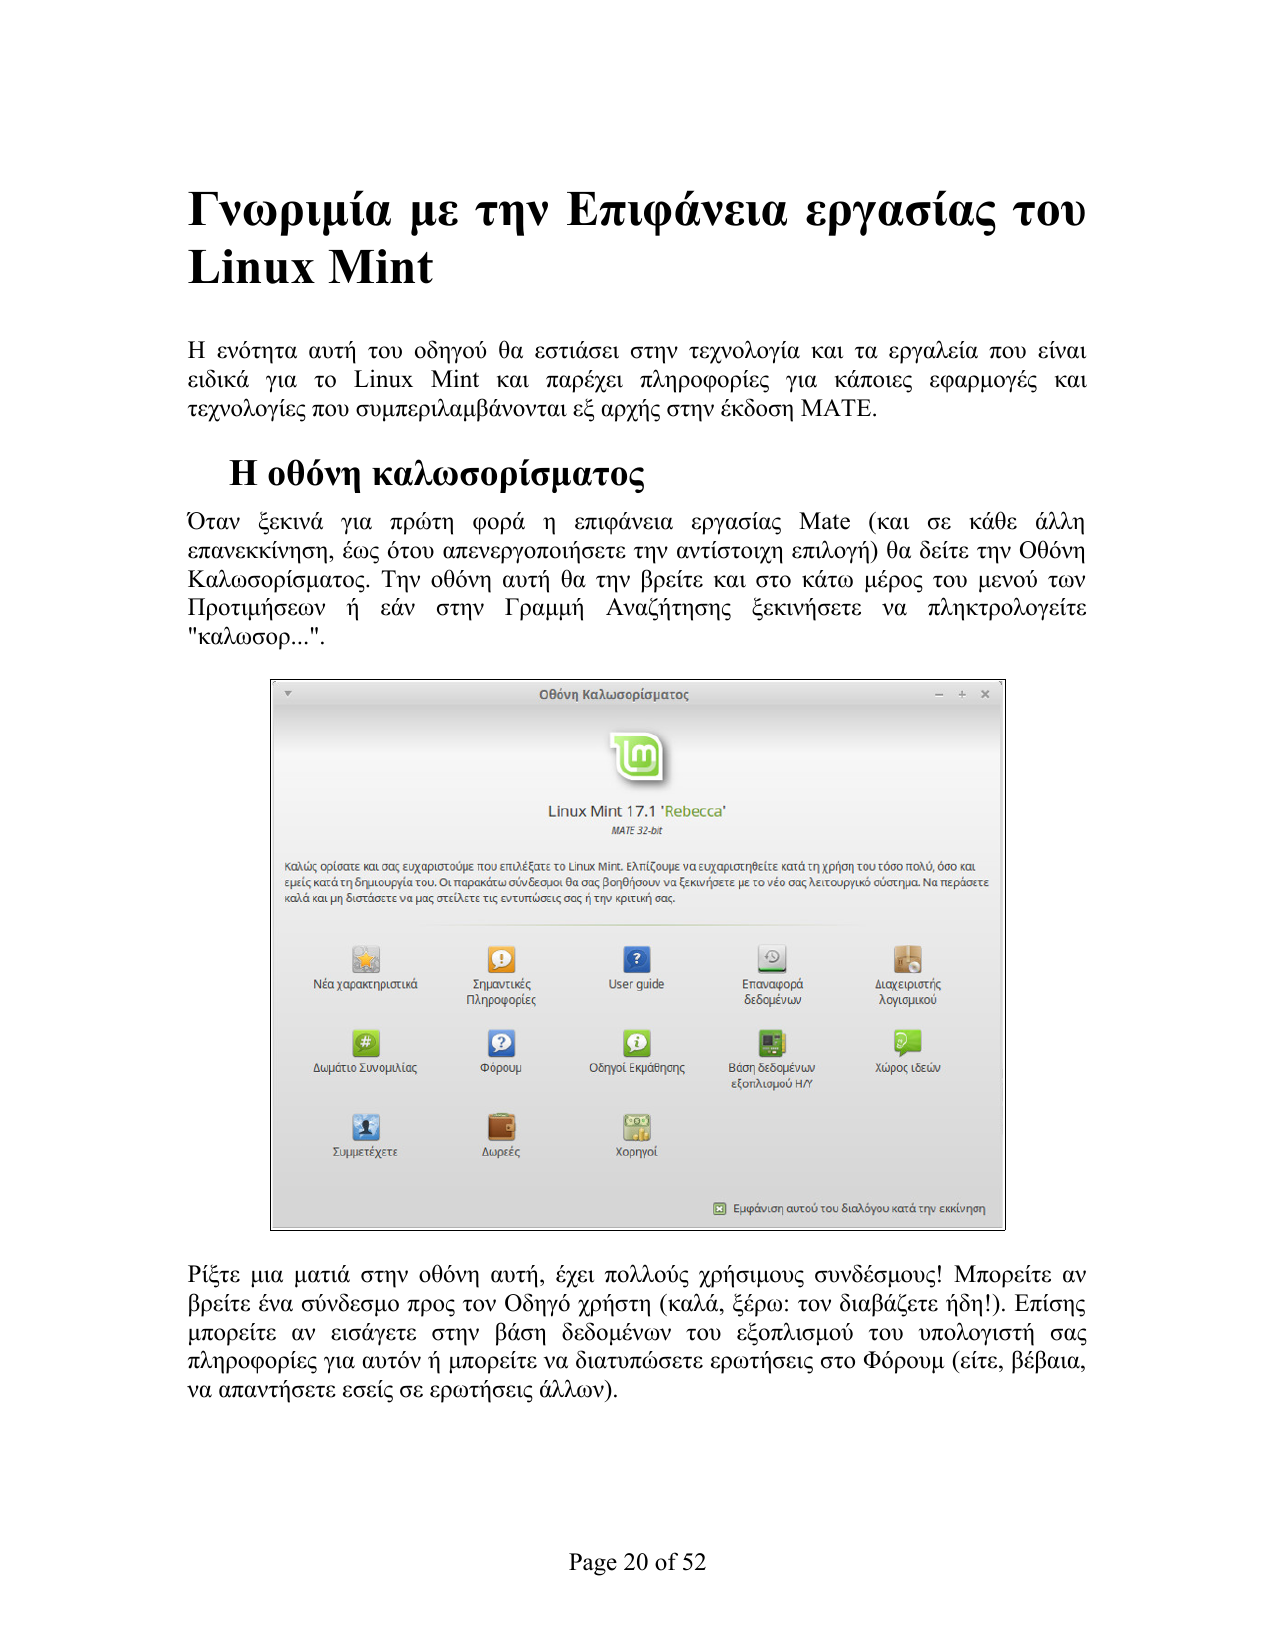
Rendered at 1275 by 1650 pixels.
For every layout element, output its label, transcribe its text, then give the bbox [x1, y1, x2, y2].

text Όταν ξεκινά για πρώτη φορά η επιφάνεια εργασίας Mate (και σε κάθε άλλη επανεκκίνηση, έως ότου απενεργοποιήσετε την αντίστοιχη επιλογή) θα δείτε την Οθόνη Καλωσορίσματος. Την οθόνη αυτή θα την βρείτε και στο κάτω μέρος του μενού των Προτιμήσεων ή εάν στην Γραμμή Αναζήτησης ξεκινήσετε να πληκτρολογείτε "καλωσορ...". [187, 506, 1087, 650]
text Η ενότητα αυτή του οδηγού θα εστιάσει στην τεχνολογία και τα εργαλεία που είναι ειδικά για το Linux Mint και παρέχει πληροφορίες για κάποιες εφαρμογές και τεχνολογίες που συμπεριλαμβάνονται εξ αρχής στην έκδοση ΜΑΤΕ. [187, 335, 1087, 422]
text Ρίξτε μια ματιά στην οθόνη αυτή, έχει πολλούς χρήσιμους συνδέσμους! Μπορείτε αν βρείτε ένα σύνδεσμο προς τον Οδηγό χρήστη (καλά, ξέρω: τον διαβάζετε ήδη!). Επίσης μπορείτε αν εισάγετε στην βάση δεδομένων του εξοπλισμού του υπολογιστή σας πληροφορίες για αυτόν ή μπορείτε να διατυπώσετε ερωτήσεις στο Φόρουμ (είτε, βέβαια, να απαντήσετε εσείς σε ερωτήσεις άλλων). [187, 1259, 1087, 1403]
picture [272, 681, 1003, 1228]
subtitle Η οθόνη καλωσορίσματος [187, 451, 1087, 494]
subtitle Γνωριμία με την Επιφάνεια εργασίας του Linux Mint [187, 179, 1087, 294]
